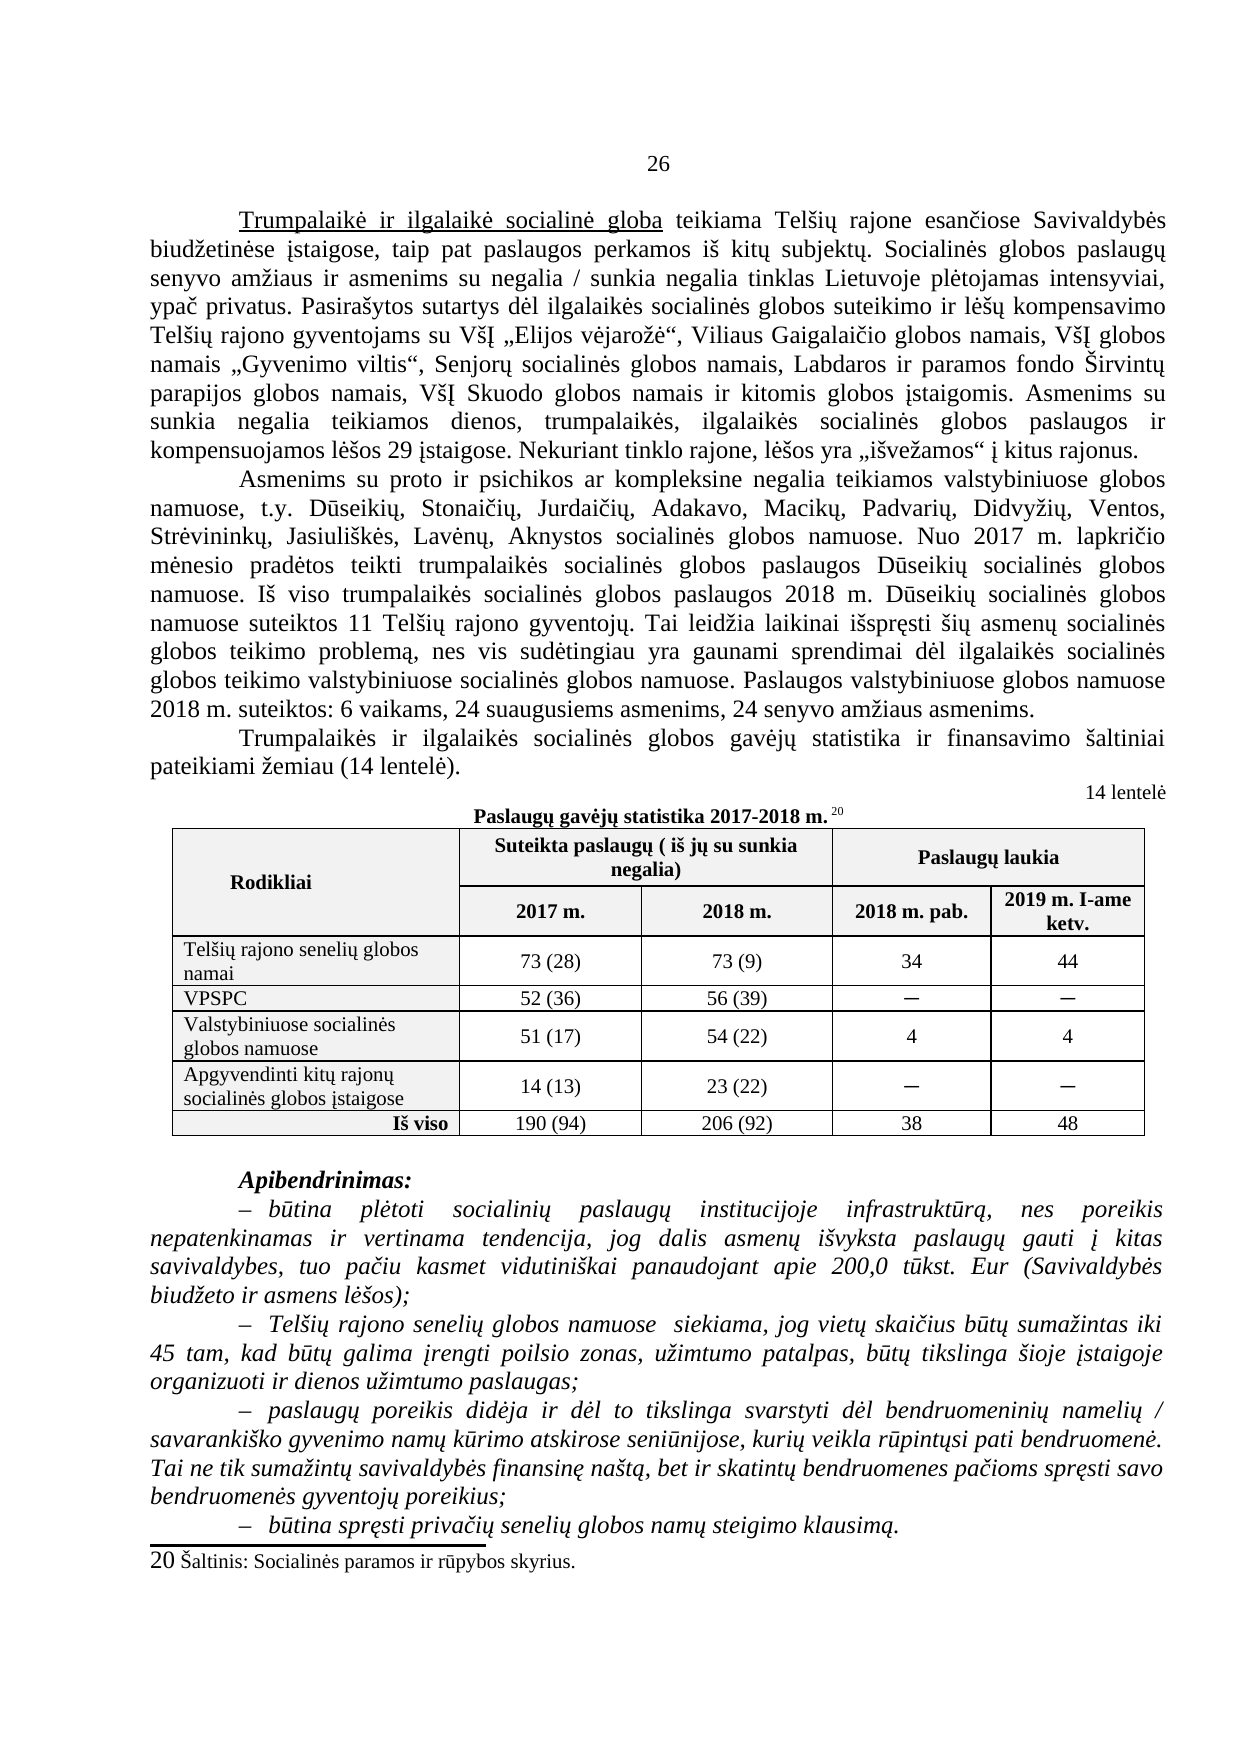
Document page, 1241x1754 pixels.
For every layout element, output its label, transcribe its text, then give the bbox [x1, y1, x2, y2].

table_cell 44 [992, 937, 1144, 985]
table_cell Valstybiniuose socialinės globos namuose [173, 1012, 459, 1060]
text – būtina spręsti privačių senelių globos namų steigimo klausimą. [150, 1510, 1166, 1539]
table_cell ─ [833, 986, 990, 1010]
table_cell 4 [992, 1012, 1144, 1060]
text 14 lentelė [150, 780, 1166, 804]
text – paslaugų poreikis didėja ir dėl to tikslinga svarstyti dėl bendruomeninių namelių / savarankiško gyvenimo namų kūrimo atskirose seniūnijose, kurių veikla rūpintųsi pati bendruomenė. Tai ne tik sumažintų savivaldybės finansinę naštą, bet ir skatintų bendruomenes pačioms spręsti savo bendruomenės gyventojų poreikius; [150, 1395, 1166, 1510]
table_cell ─ [992, 1062, 1144, 1110]
text Trumpalaikė ir ilgalaikė socialinė globa teikiama Telšių rajone esančiose Savivaldybės biudžetinėse įstaigose, taip pat paslaugos perkamos iš kitų subjektų. Socialinės globos paslaugų senyvo amžiaus ir asmenims su negalia / sunkia negalia tinklas Lietuvoje plėtojamas intensyviai, ypač privatus. Pasirašytos sutartys dėl ilgalaikės socialinės globos suteikimo ir lėšų kompensavimo Telšių rajono gyventojams su VšĮ „Elijos vėjarožė“, Viliaus Gaigalaičio globos namais, VšĮ globos namais „Gyvenimo viltis“, Senjorų socialinės globos namais, Labdaros ir paramos fondo Širvintų parapijos globos namais, VšĮ Skuodo globos namais ir kitomis globos įstaigomis. Asmenims su sunkia negalia teikiamos dienos, trumpalaikės, ilgalaikės socialinės globos paslaugos ir kompensuojamos lėšos 29 įstaigose. Nekuriant tinklo rajone, lėšos yra „išvežamos“ į kitus rajonus. [150, 205, 1167, 464]
table_cell Iš viso [173, 1111, 459, 1135]
table_cell 206 (92) [642, 1111, 832, 1135]
table_cell 190 (94) [460, 1111, 641, 1135]
table_header Rodikliai [173, 829, 459, 935]
table_cell 23 (22) [642, 1062, 832, 1110]
table_cell 51 (17) [460, 1012, 641, 1060]
table_cell 38 [833, 1111, 990, 1135]
table_cell 2018 m. [642, 887, 832, 935]
table_cell ─ [833, 1062, 990, 1110]
table_cell 2017 m. [460, 887, 641, 935]
text Apibendrinimas: [150, 1165, 1226, 1194]
table_cell 4 [833, 1012, 990, 1060]
table_cell 52 (36) [460, 986, 641, 1010]
text Asmenims su proto ir psichikos ar kompleksine negalia teikiamos valstybiniuose globos namuose, t.y. Dūseikių, Stonaičių, Jurdaičių, Adakavo, Macikų, Padvarių, Didvyžių, Ventos, Strėvininkų, Jasiuliškės, Lavėnų, Aknystos socialinės globos namuose. Nuo 2017 m. lapkričio mėnesio pradėtos teikti trumpalaikės socialinės globos paslaugos Dūseikių socialinės globos namuose. Iš viso trumpalaikės socialinės globos paslaugos 2018 m. Dūseikių socialinės globos namuose suteiktos 11 Telšių rajono gyventojų. Tai leidžia laikinai išspręsti šių asmenų socialinės globos teikimo problemą, nes vis sudėtingiau yra gaunami sprendimai dėl ilgalaikės socialinės globos teikimo valstybiniuose socialinės globos namuose. Paslaugos valstybiniuose globos namuose 2018 m. suteiktos: 6 vaikams, 24 suaugusiems asmenims, 24 senyvo amžiaus asmenims. [150, 464, 1167, 723]
table_header Suteikta paslaugų ( iš jų su sunkia negalia) [460, 829, 832, 885]
text Šaltinis: Socialinės paramos ir rūpybos skyrius. [150, 1546, 1167, 1574]
text – Telšių rajono senelių globos namuose siekiama, jog vietų skaičius būtų sumažintas iki 45 tam, kad būtų galima įrengti poilsio zonas, užimtumo patalpas, būtų tikslinga šioje įstaigoje organizuoti ir dienos užimtumo paslaugas; [150, 1309, 1166, 1395]
table_cell 34 [833, 937, 990, 985]
table_cell VPSPC [173, 986, 459, 1010]
table_cell Telšių rajono senelių globos namai [173, 937, 459, 985]
table_cell 48 [992, 1111, 1144, 1135]
table_cell 2018 m. pab. [833, 887, 990, 935]
text – būtina plėtoti socialinių paslaugų institucijoje infrastruktūrą, nes poreikis nepatenkinamas ir vertinama tendencija, jog dalis asmenų išvyksta paslaugų gauti į kitas savivaldybes, tuo pačiu kasmet vidutiniškai panaudojant apie 200,0 tūkst. Eur (Savivaldybės biudžeto ir asmens lėšos); [150, 1194, 1166, 1309]
table_cell 56 (39) [642, 986, 832, 1010]
table_cell 2019 m. I-ame ketv. [992, 887, 1144, 935]
table_header Paslaugų laukia [833, 829, 1144, 885]
table_cell ─ [992, 986, 1144, 1010]
text Trumpalaikės ir ilgalaikės socialinės globos gavėjų statistika ir finansavimo šaltiniai pateikiami žemiau (14 lentelė). [150, 723, 1166, 780]
table_cell 14 (13) [460, 1062, 641, 1110]
table_cell Apgyvendinti kitų rajonų socialinės globos įstaigose [173, 1062, 459, 1110]
table_cell 73 (28) [460, 937, 641, 985]
table_cell 73 (9) [642, 937, 832, 985]
text Paslaugų gavėjų statistika 2017-2018 m. [150, 804, 1167, 828]
table_cell 54 (22) [642, 1012, 832, 1060]
